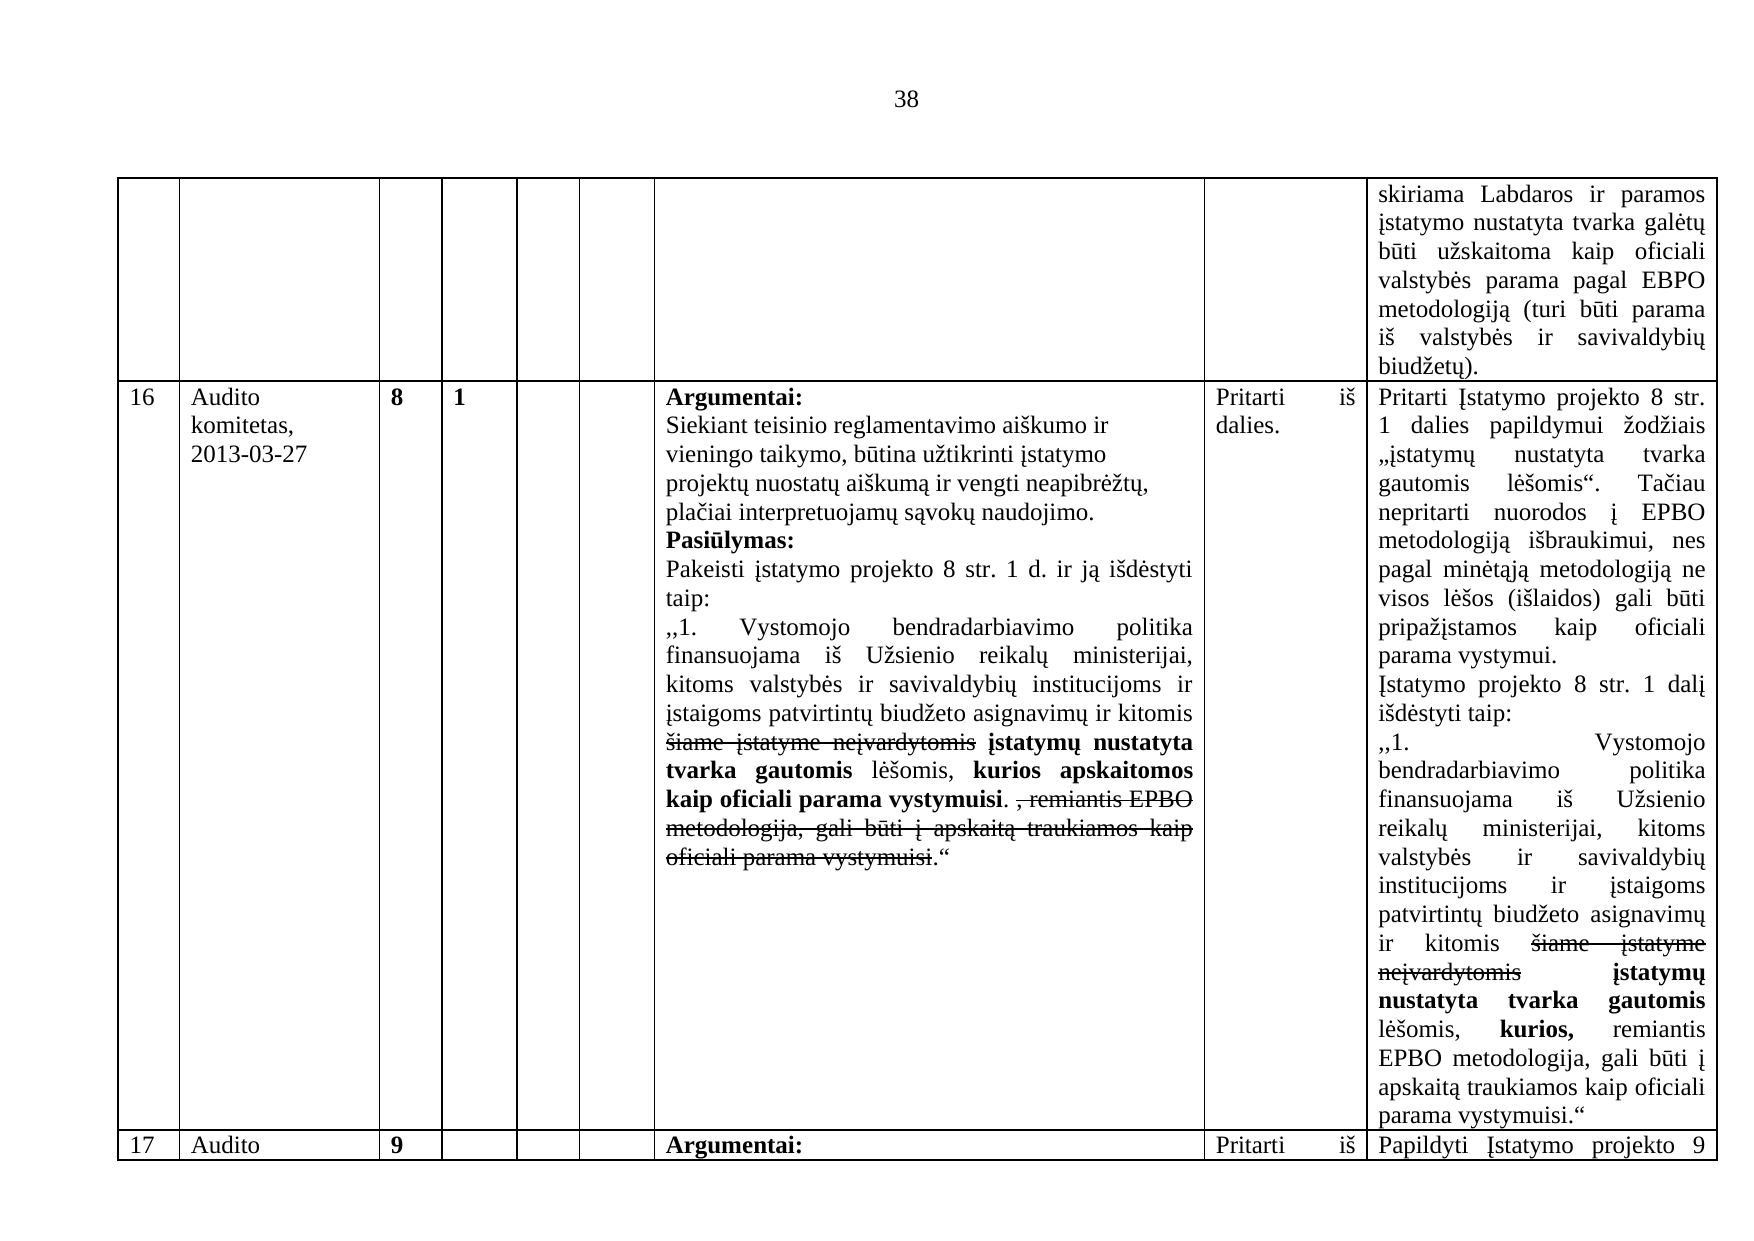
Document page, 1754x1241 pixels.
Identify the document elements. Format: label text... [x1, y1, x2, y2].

table_cell [180, 179, 379, 380]
table_cell [380, 179, 441, 380]
table_cell 9 [380, 1131, 441, 1159]
table_cell Papildyti Įstatymo projekto 9 [1368, 1131, 1716, 1159]
table_cell [1205, 179, 1366, 380]
table_cell [443, 1131, 516, 1159]
table_cell 16 [119, 382, 179, 1129]
table_cell [518, 179, 579, 380]
table_cell [580, 382, 654, 1129]
table_cell Argumentai: Siekiant teisinio reglamentavimo aiškumo ir vieningo taikymo, būtina užtikrinti įstatymo projektų nuostatų aiškumą ir vengti neapibrėžtų, plačiai interpretuojamų sąvokų naudojimo. Pasiūlymas: Pakeisti įstatymo projekto 8 str. 1 d. ir ją išdėstyti taip: ,,1. Vystomojo bendradarbiavimo politika finansuojama iš Užsienio reikalų ministerijai, kitoms valstybės ir savivaldybių institucijoms ir įstaigoms patvirtintų biudžeto asignavimų ir kitomis šiame įstatyme neįvardytomis įstatymų nustatyta tvarka gautomis lėšomis, kurios apskaitomos kaip oficiali parama vystymuisi. , remiantis EPBO metodologija, gali būti į apskaitą traukiamos kaip oficiali parama vystymuisi.“ [655, 382, 1204, 1129]
table_cell [518, 382, 579, 1129]
table_cell Audito komitetas, 2013-03-27 [180, 382, 379, 1129]
table_cell Pritarti iš [1205, 1131, 1366, 1159]
table_cell Audito [180, 1131, 379, 1159]
table_cell 17 [119, 1131, 179, 1159]
table_cell [655, 179, 1204, 380]
table_cell [580, 1131, 654, 1159]
table_cell Pritarti iš dalies. [1205, 382, 1366, 1129]
table_cell [580, 179, 654, 380]
table_cell [518, 1131, 579, 1159]
table_cell Argumentai: [655, 1131, 1204, 1159]
table_cell [119, 179, 179, 380]
table_cell Pritarti Įstatymo projekto 8 str. 1 dalies papildymui žodžiais „įstatymų nustatyta tvarka gautomis lėšomis“. Tačiau nepritarti nuorodos į EPBO metodologiją išbraukimui, nes pagal minėtąją metodologiją ne visos lėšos (išlaidos) gali būti pripažįstamos kaip oficiali parama vystymui. Įstatymo projekto 8 str. 1 dalį išdėstyti taip: ,,1. Vystomojo bendradarbiavimo politika finansuojama iš Užsienio reikalų ministerijai, kitoms valstybės ir savivaldybių institucijoms ir įstaigoms patvirtintų biudžeto asignavimų ir kitomis šiame įstatyme neįvardytomis įstatymų nustatyta tvarka gautomis lėšomis, kurios, remiantis EPBO metodologija, gali būti į apskaitą traukiamos kaip oficiali parama vystymuisi.“ [1368, 382, 1716, 1129]
table_cell 1 [443, 382, 516, 1129]
table_cell skiriama Labdaros ir paramos įstatymo nustatyta tvarka galėtų būti užskaitoma kaip oficiali valstybės parama pagal EBPO metodologiją (turi būti parama iš valstybės ir savivaldybių biudžetų). [1368, 179, 1716, 380]
table_cell [443, 179, 516, 380]
table_cell 8 [380, 382, 441, 1129]
